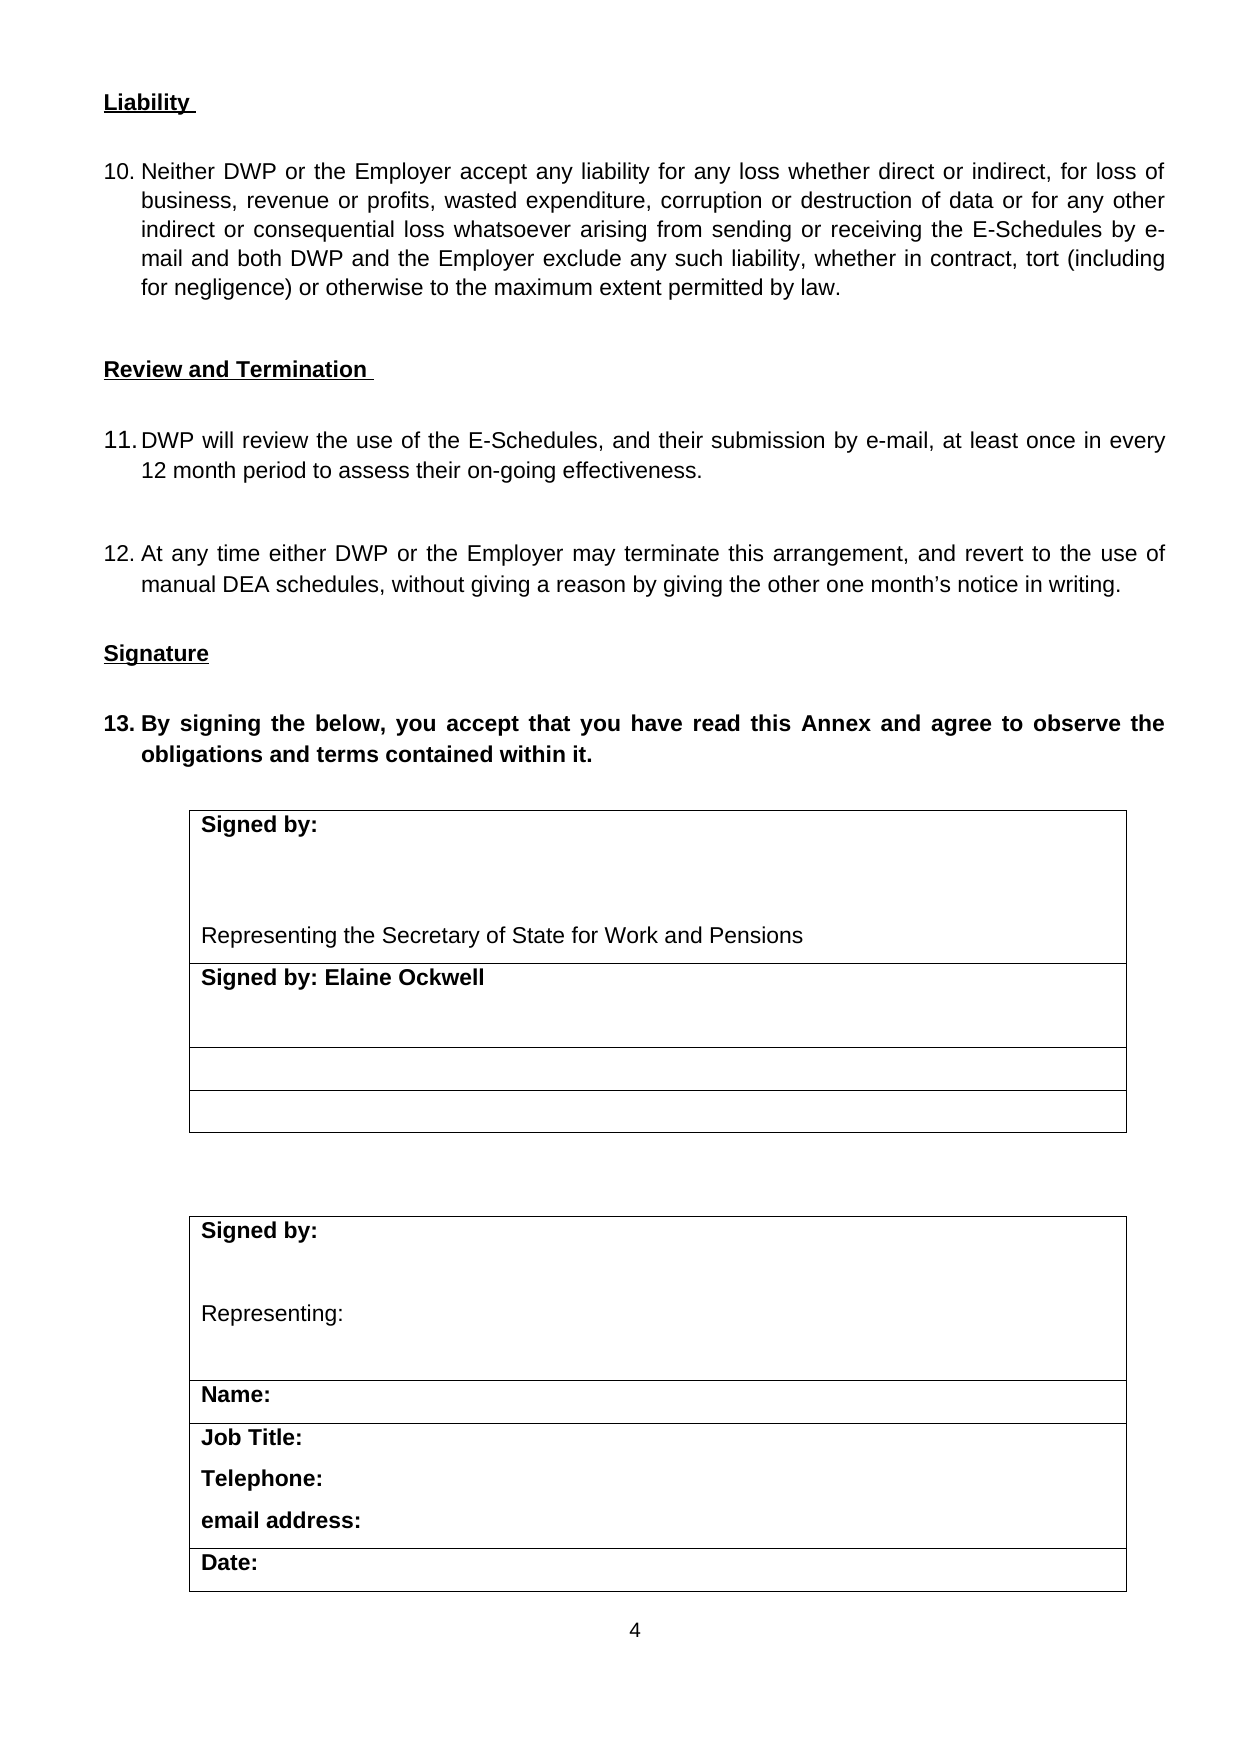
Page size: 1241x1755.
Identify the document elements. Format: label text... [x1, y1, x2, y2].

table_cell Job Title: Telephone: email address: [190, 1424, 1126, 1548]
text Review and Termination [103, 356, 1166, 383]
list Neither DWP or the Employer accept any liability for any loss whether direct or indirect, for loss of business, revenue or profits, wasted expenditure, corruption or destruction of data or for any other indirect or consequential loss whatsoever arising from sending or receiving the E-Schedules by e-mail and both DWP and the Employer exclude any such liability, whether in contract, tort (including for negligence) or otherwise to the maximum extent permitted by law. [103, 158, 1166, 300]
table_cell Date: [190, 1549, 1126, 1591]
list DWP will review the use of the E-Schedules, and their submission by e-mail, at least once in every 12 month period to assess their on-going effectiveness. [103, 426, 1166, 483]
list By signing the below, you accept that you have read this Annex and agree to observe the obligations and terms contained within it. [103, 709, 1166, 767]
table_header Signed by: Representing the Secretary of State for Work and Pensions [190, 811, 1126, 963]
table_cell [190, 1048, 1126, 1089]
text Liability [103, 89, 1166, 115]
table_cell [190, 1091, 1126, 1132]
table_header Signed by: Representing: [190, 1217, 1126, 1380]
text Signature [103, 640, 1166, 667]
list At any time either DWP or the Employer may terminate this arrangement, and revert to the use of manual DEA schedules, without giving a reason by giving the other one month’s notice in writing. [103, 540, 1166, 598]
table_cell Name: [190, 1381, 1126, 1423]
table_cell Signed by: Elaine Ockwell [190, 964, 1126, 1047]
